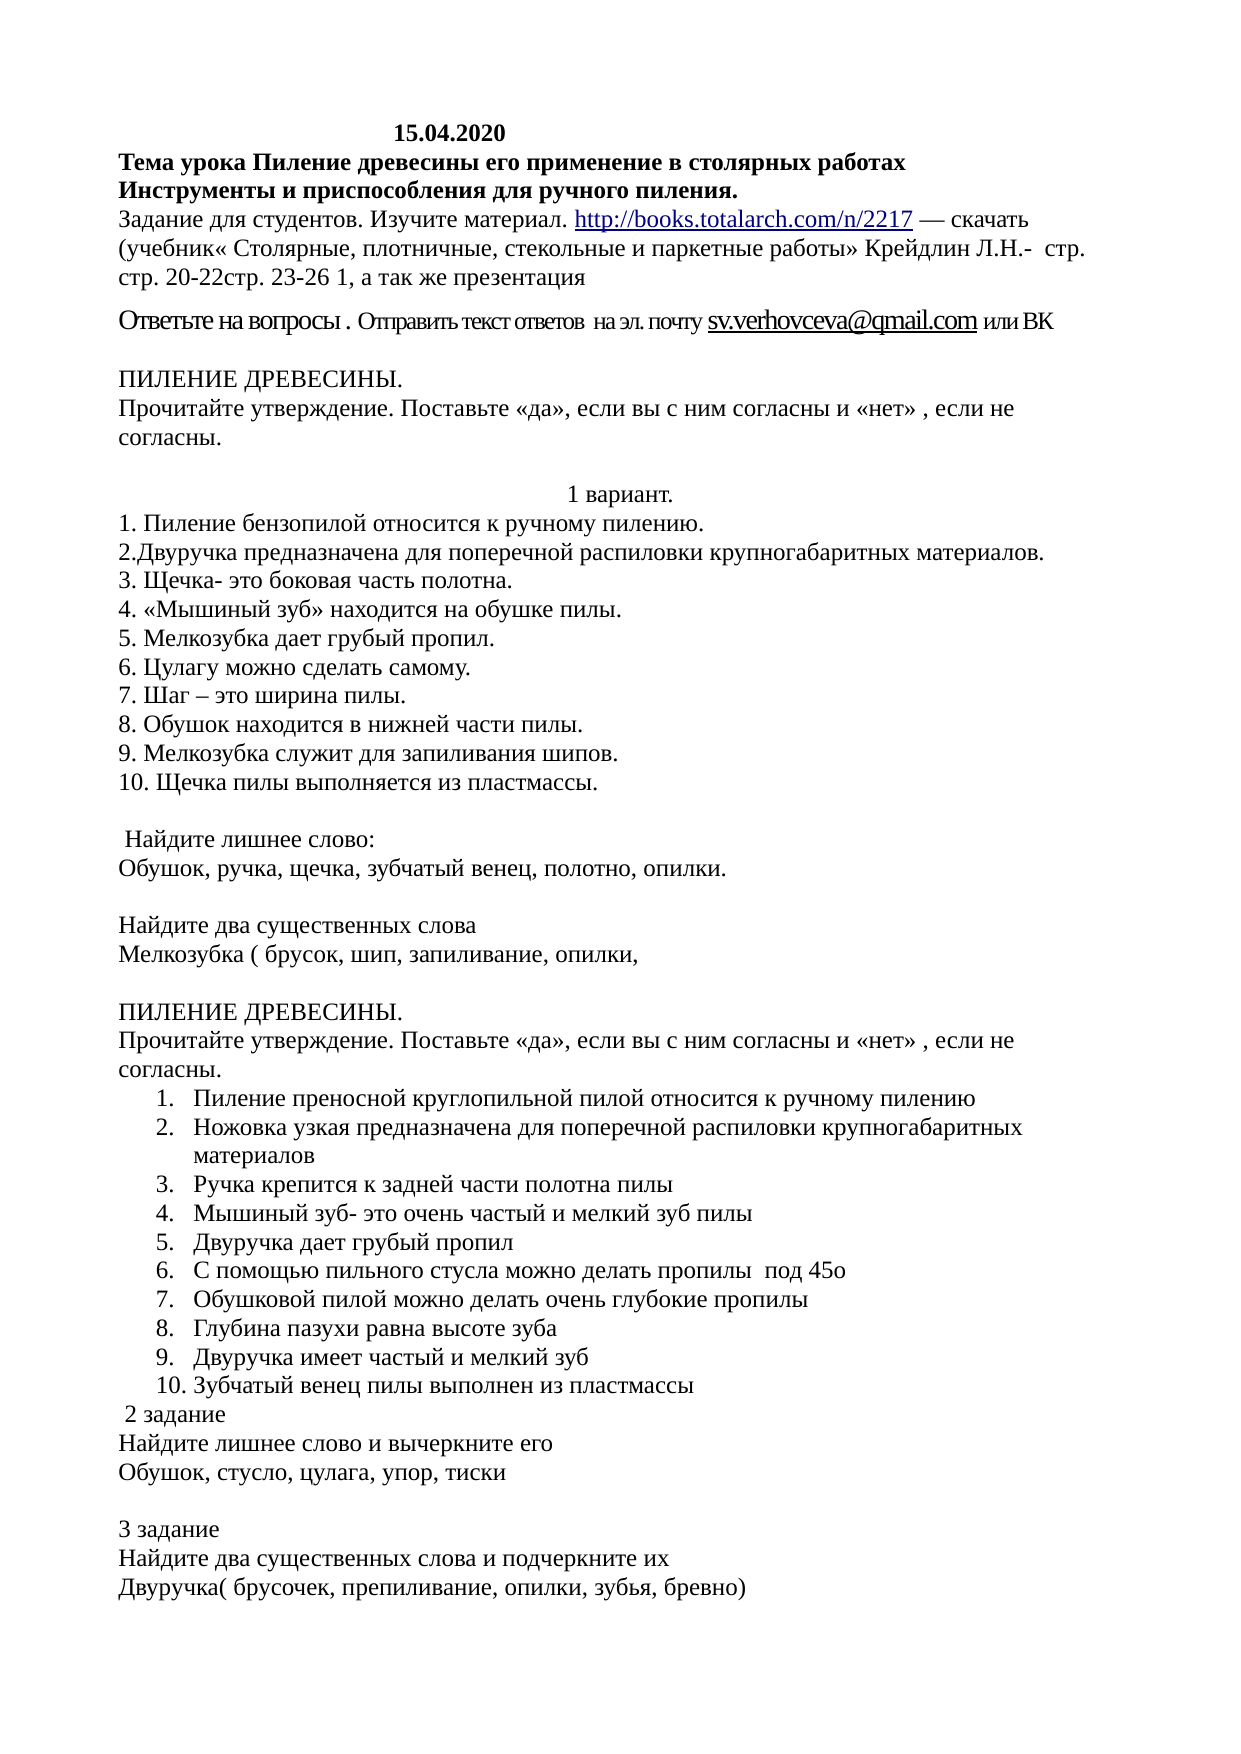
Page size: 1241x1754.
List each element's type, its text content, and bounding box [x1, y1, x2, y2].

text Мелкозубка ( брусок, шип, запиливание, опилки, [118, 939, 1122, 968]
text 4. «Мышиный зуб» находится на обушке пилы. [118, 594, 1122, 623]
text 2.Двуручка предназначена для поперечной распиловки крупногабаритных материалов. [118, 537, 1122, 566]
list Глубина пазухи равна высоте зуба [156, 1313, 1122, 1342]
list Обушковой пилой можно делать очень глубокие пропилы [156, 1284, 1122, 1313]
text Тема урока Пиление древесины его применение в столярных работах [118, 147, 1122, 176]
list Мышиный зуб- это очень частый и мелкий зуб пилы [156, 1198, 1122, 1227]
text Обушок, ручка, щечка, зубчатый венец, полотно, опилки. [118, 853, 1122, 882]
text 8. Обушок находится в нижней части пилы. [118, 709, 1122, 738]
list Ножовка узкая предназначена для поперечной распиловки крупногабаритных материалов [156, 1112, 1122, 1169]
list С помощью пильного стусла можно делать пропилы под 45о [156, 1256, 1122, 1284]
text 10. Щечка пилы выполняется из пластмассы. [118, 767, 1122, 796]
text Найдите лишнее слово: [118, 824, 1122, 853]
text 3. Щечка- это боковая часть полотна. [118, 566, 1122, 594]
text 1 вариант. [118, 479, 1122, 508]
text Двуручка( брусочек, препиливание, опилки, зубья, бревно) [118, 1572, 1122, 1601]
text Ответьте на вопросы . Отправить текст ответов на эл. почту sv.verhovceva@qmail.com или ВК [118, 303, 1122, 336]
text ПИЛЕНИЕ ДРЕВЕСИНЫ. [118, 364, 1122, 393]
text 15.04.2020 [118, 118, 1122, 147]
text Прочитайте утверждение. Поставьте «да», если вы с ним согласны и «нет» , если не согласны. [118, 393, 1122, 451]
list Двуручка дает грубый пропил [156, 1227, 1122, 1256]
text Инструменты и приспособления для ручного пиления. [118, 176, 1122, 204]
text 6. Цулагу можно сделать самому. [118, 652, 1122, 681]
text 3 задание [118, 1514, 1122, 1543]
text Задание для студентов. Изучите материал. http://books.totalarch.com/n/2217 — скачать (учебник« Столярные, плотничные, стекольные и паркетные работы» Крейдлин Л.Н.- стр. стр. 20-22стр. 23-26 1, а так же презентация [118, 204, 1122, 291]
text Прочитайте утверждение. Поставьте «да», если вы с ним согласны и «нет» , если не согласны. [118, 1026, 1122, 1083]
list Ручка крепится к задней части полотна пилы [156, 1169, 1122, 1198]
text 1. Пиление бензопилой относится к ручному пилению. [118, 508, 1122, 537]
text Обушок, стусло, цулага, упор, тиски [118, 1457, 1122, 1486]
text ПИЛЕНИЕ ДРЕВЕСИНЫ. [118, 997, 1122, 1026]
text 5. Мелкозубка дает грубый пропил. [118, 623, 1122, 652]
text Найдите лишнее слово и вычеркните его [118, 1428, 1122, 1457]
list Пиление преносной круглопильной пилой относится к ручному пилению [156, 1083, 1122, 1112]
text 7. Шаг – это ширина пилы. [118, 681, 1122, 709]
text Найдите два существенных слова [118, 911, 1122, 939]
list Двуручка имеет частый и мелкий зуб [156, 1342, 1122, 1371]
text 2 задание [118, 1399, 1122, 1428]
list Зубчатый венец пилы выполнен из пластмассы [156, 1371, 1122, 1399]
text 9. Мелкозубка служит для запиливания шипов. [118, 738, 1122, 767]
text Найдите два существенных слова и подчеркните их [118, 1543, 1122, 1572]
